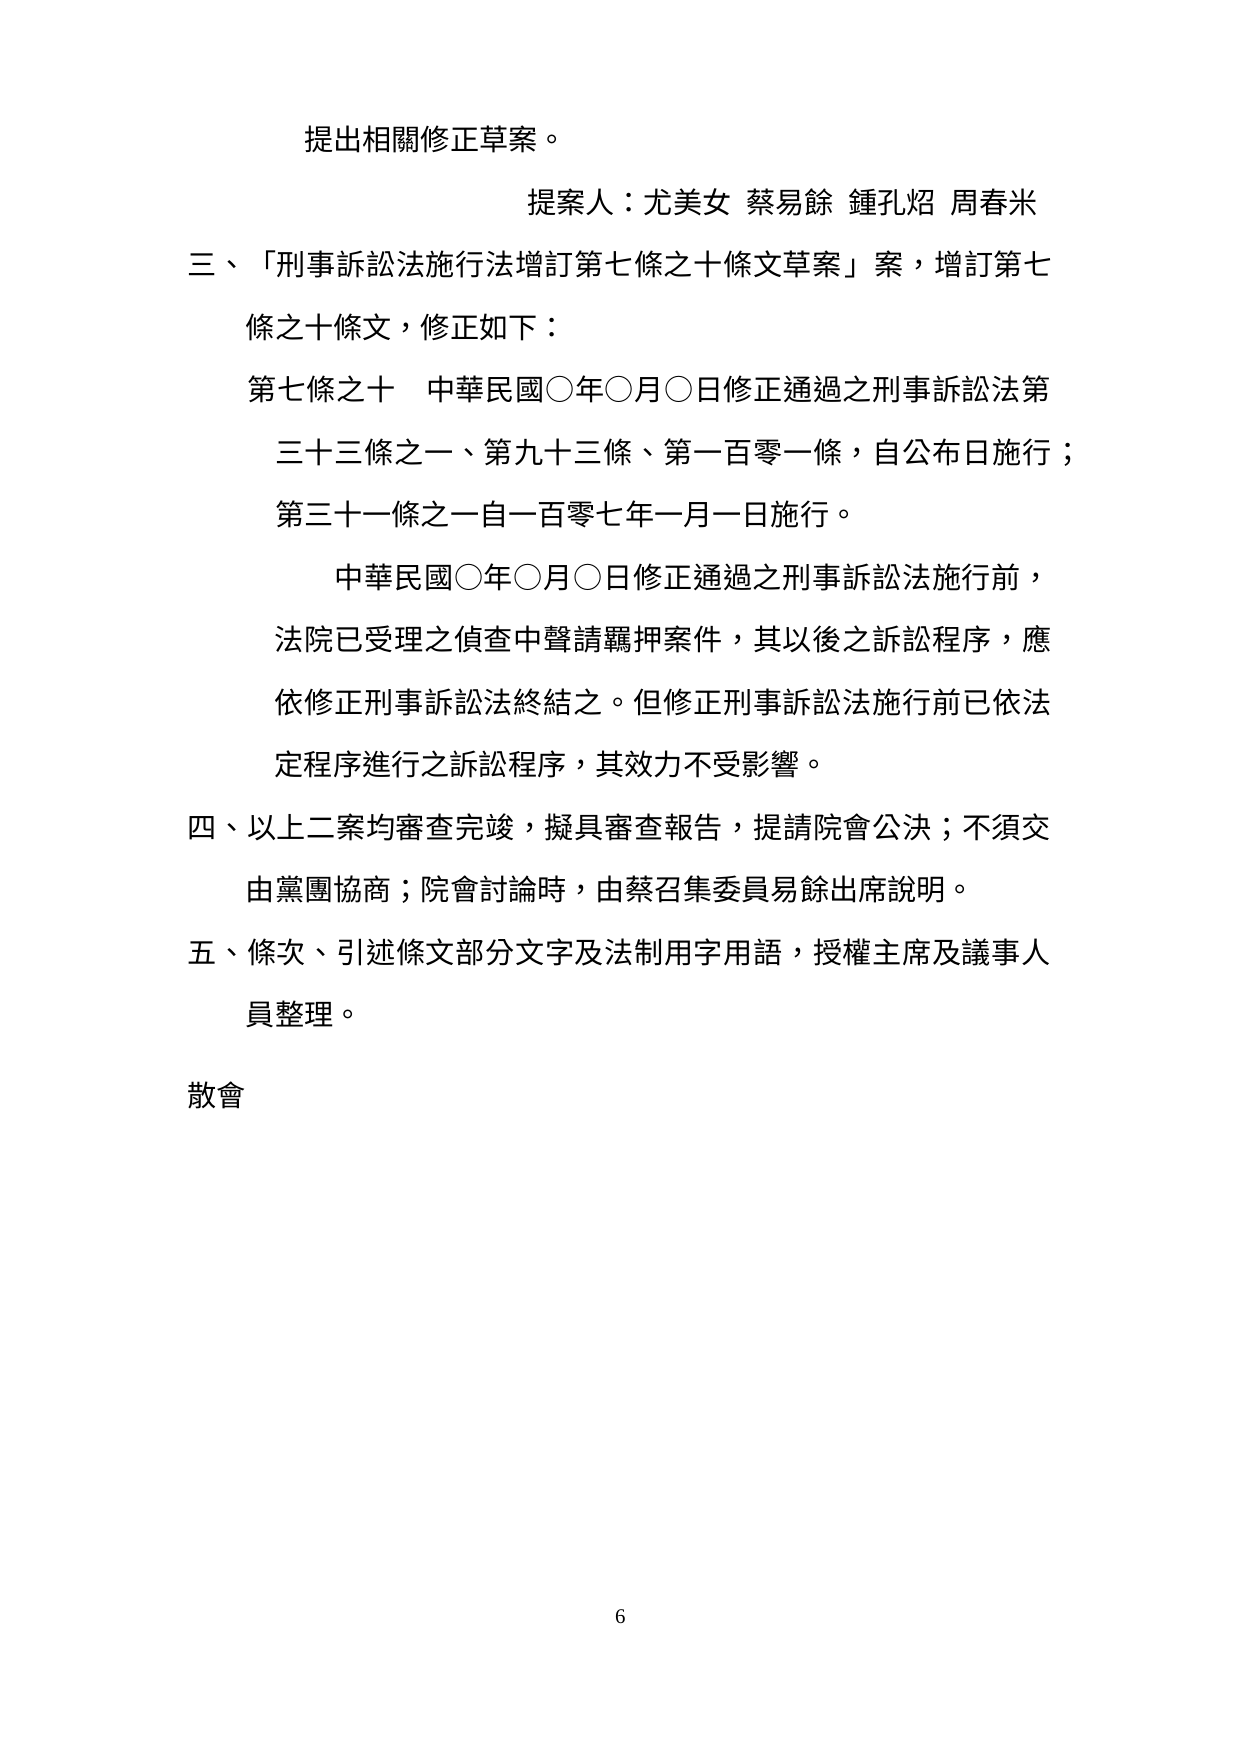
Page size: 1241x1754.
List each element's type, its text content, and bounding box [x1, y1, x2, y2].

text 第七條之十 中華民國○年○月○日修正通過之刑事訴訟法第三十三條之一、第九十三條、第一百零一條，自公布日施行；第三十一條之一自一百零七年一月一日施行。 [247, 346, 1053, 534]
text 提案人：尤美女 蔡易餘 鍾孔炤 周春米 [527, 159, 1053, 221]
text 散會 [187, 1052, 1053, 1115]
text 三、「刑事訴訟法施行法增訂第七條之十條文草案」案，增訂第七條之十條文，修正如下： [187, 221, 1053, 346]
text 五、條次、引述條文部分文字及法制用字用語，授權主席及議事人員整理。 [187, 909, 1053, 1034]
text 四、以上二案均審查完竣，擬具審查報告，提請院會公決；不須交由黨團協商；院會討論時，由蔡召集委員易餘出席說明。 [187, 784, 1053, 909]
text 中華民國○年○月○日修正通過之刑事訴訟法施行前，法院已受理之偵查中聲請羈押案件，其以後之訴訟程序，應依修正刑事訴訟法終結之。但修正刑事訴訟法施行前已依法定程序進行之訴訟程序，其效力不受影響。 [274, 534, 1053, 784]
text 5.本次修正草案各版本中有關「審判中被告之資訊獲取權」，為賦予相關單位作業期間，本次修法暫不予審議，惟司法院應會銜行政院(法務部)於106年9月1日以前向立法院提出相關修正草案。 [275, 96, 1053, 159]
